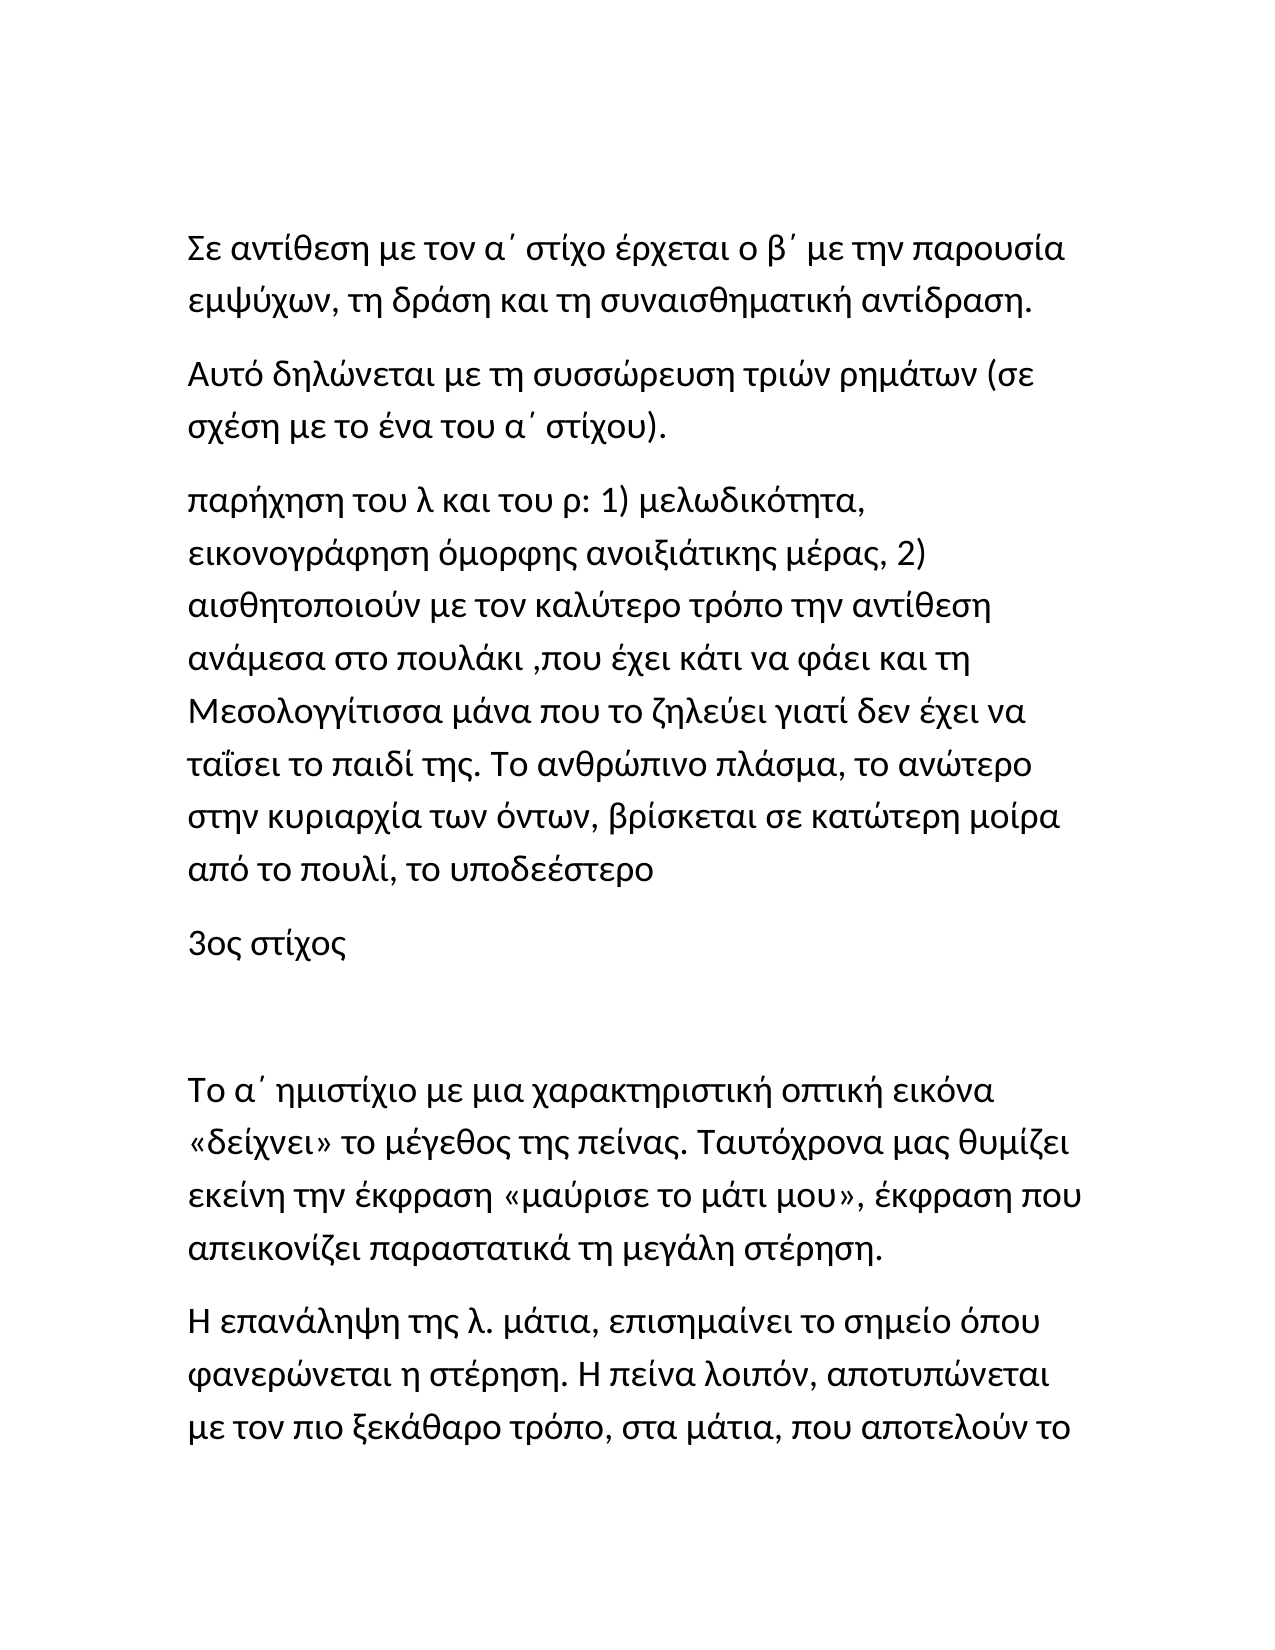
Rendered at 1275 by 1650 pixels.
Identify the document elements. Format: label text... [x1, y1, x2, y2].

text Αυτό δηλώνεται με τη συσσώρευση τριών ρημάτων (σε σχέση με το ένα του α΄ στίχου). [187, 350, 1087, 448]
text Σε αντίθεση με τον α΄ στίχο έρχεται ο β΄ με την παρουσία εμψύχων, τη δράση και τη συναισθηματική αντίδραση. [187, 223, 1087, 322]
text παρήχηση του λ και του ρ: 1) μελωδικότητα, εικονογράφηση όμορφης ανοιξιάτικης μέρας, 2) αισθητοποιούν με τον καλύτερο τρόπο την αντίθεση ανάμεσα στο πουλάκι ,που έχει κάτι να φάει και τη Μεσολογγίτισσα μάνα που το ζηλεύει γιατί δεν έχει να ταΐσει το παιδί της. Το ανθρώπινο πλάσμα, το ανώτερο στην κυριαρχία των όντων, βρίσκεται σε κατώτερη μοίρα από το πουλί, το υποδεέστερο [187, 476, 1087, 891]
text Η επανάληψη της λ. μάτια, επισημαίνει το σημείο όπου φανερώνεται η στέρηση. Η πείνα λοιπόν, αποτυπώνεται με τον πιο ξεκάθαρο τρόπο, στα μάτια, που αποτελούν το [187, 1297, 1087, 1448]
text 3ος στίχος [187, 918, 1087, 964]
text Το α΄ ημιστίχιο με μια χαρακτηριστική οπτική εικόνα «δείχνει» το μέγεθος της πείνας. Ταυτόχρονα μας θυμίζει εκείνη την έκφραση «μαύρισε το μάτι μου», έκφραση που απεικονίζει παραστατικά τη μεγάλη στέρηση. [187, 1066, 1087, 1269]
